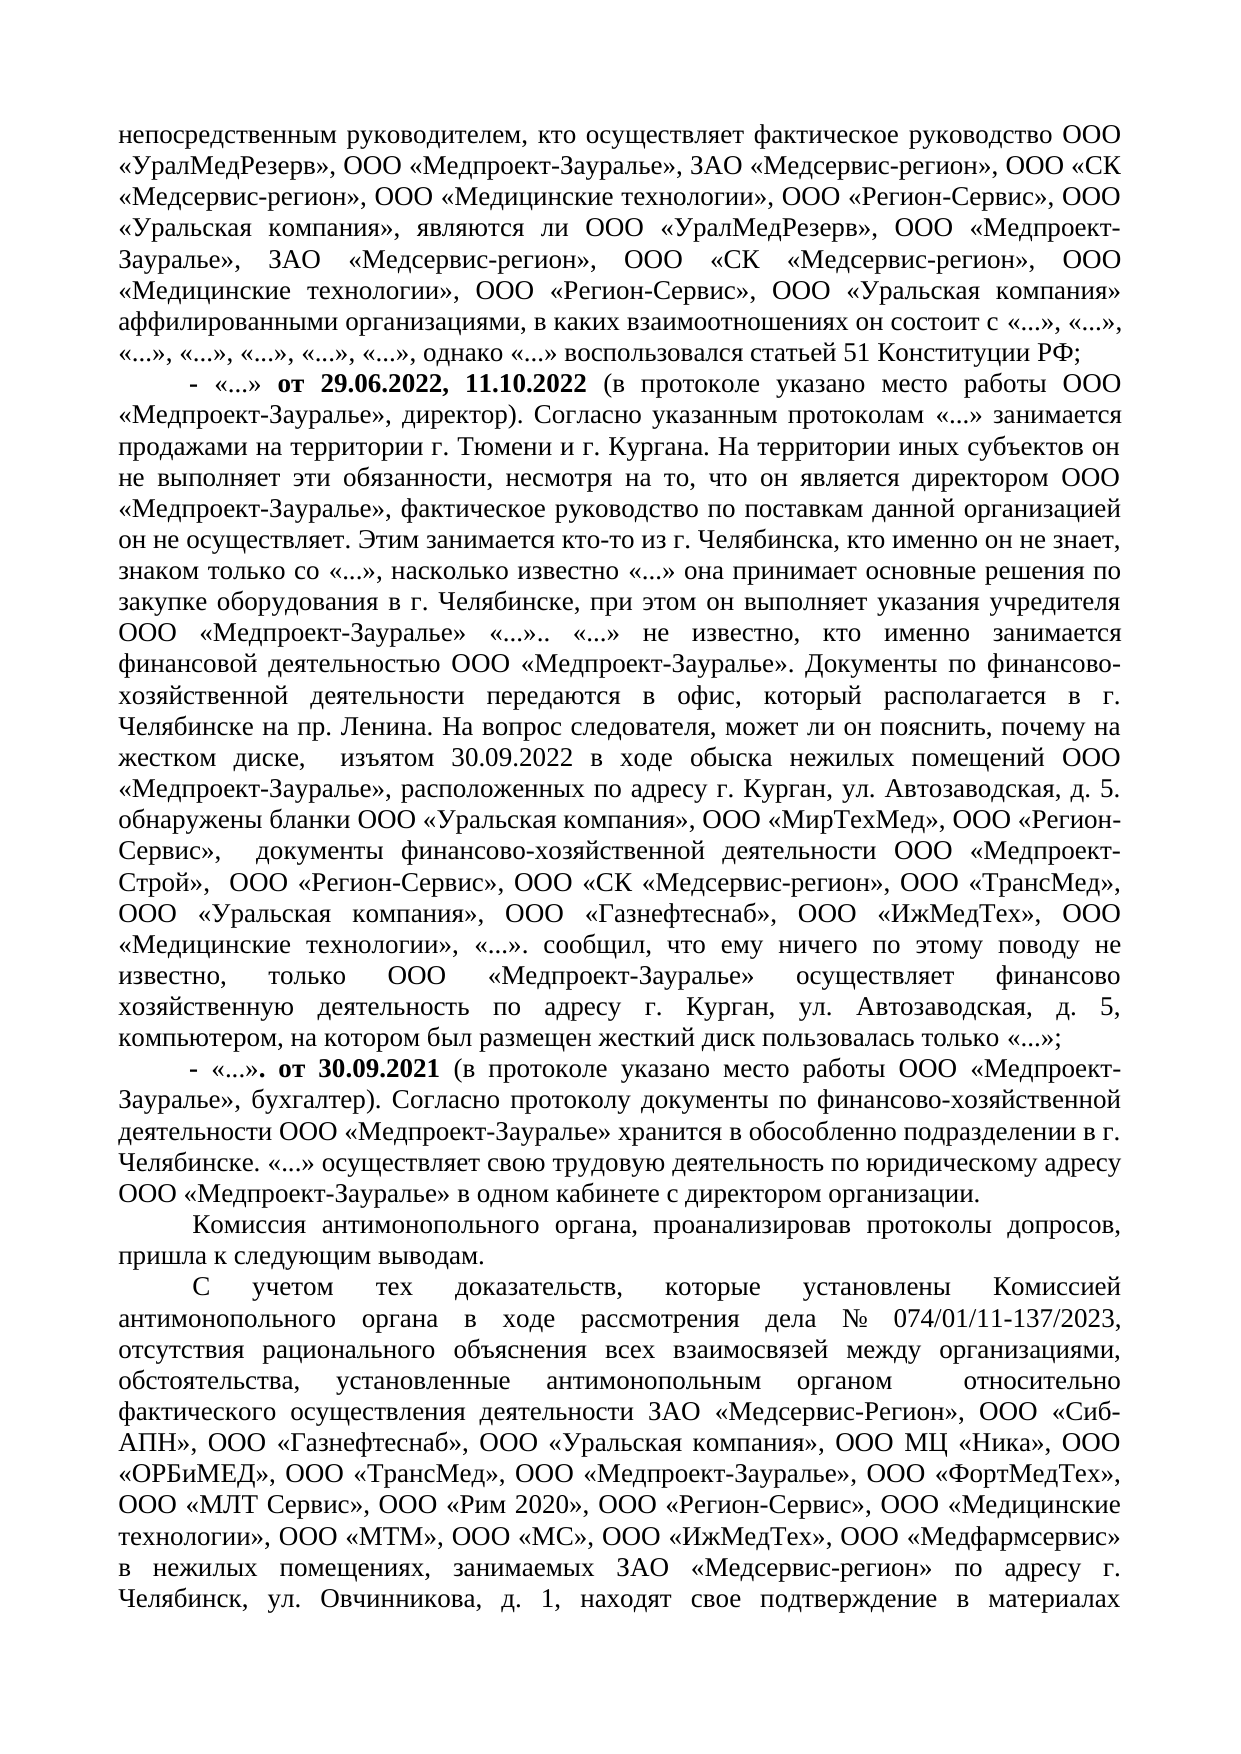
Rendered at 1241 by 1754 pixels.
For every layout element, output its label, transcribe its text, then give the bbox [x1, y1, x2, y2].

text непосредственным руководителем, кто осуществляет фактическое руководство ООО «УралМедРезерв», ООО «Медпроект-Зауралье», ЗАО «Медсервис-регион», ООО «СК «Медсервис-регион», ООО «Медицинские технологии», ООО «Регион-Сервис», ООО «Уральская компания», являются ли ООО «УралМедРезерв», ООО «Медпроект-Зауралье», ЗАО «Медсервис-регион», ООО «СК «Медсервис-регион», ООО «Медицинские технологии», ООО «Регион-Сервис», ООО «Уральская компания» аффилированными организациями, в каких взаимоотношениях он состоит с «...», «...», «...», «...», «...», «...», «...», однако «...» воспользовался статьей 51 Конституции РФ; [118, 118, 1122, 367]
text - «...». от 30.09.2021 (в протоколе указано место работы ООО «Медпроект-Зауралье», бухгалтер). Согласно протоколу документы по финансово-хозяйственной деятельности ООО «Медпроект-Зауралье» хранится в обособленно подразделении в г. Челябинске. «...» осуществляет свою трудовую деятельность по юридическому адресу ООО «Медпроект-Зауралье» в одном кабинете с директором организации. [118, 1052, 1122, 1208]
text С учетом тех доказательств, которые установлены Комиссией антимонопольного органа в ходе рассмотрения дела № 074/01/11-137/2023, отсутствия рационального объяснения всех взаимосвязей между организациями, обстоятельства, установленные антимонопольным органом относительно фактического осуществления деятельности ЗАО «Медсервис-Регион», ООО «Сиб-АПН», ООО «Газнефтеснаб», ООО «Уральская компания», ООО МЦ «Ника», ООО «ОРБиМЕД», ООО «ТрансМед», ООО «Медпроект-Зауралье», ООО «ФортМедТех», ООО «МЛТ Сервис», ООО «Рим 2020», ООО «Регион-Сервис», ООО «Медицинские технологии», ООО «МТМ», ООО «МС», ООО «ИжМедТех», ООО «Медфармсервис» в нежилых помещениях, занимаемых ЗАО «Медсервис-регион» по адресу г. Челябинск, ул. Овчинникова, д. 1, находят свое подтверждение в материалах [118, 1271, 1122, 1613]
text Комиссия антимонопольного органа, проанализировав протоколы допросов, пришла к следующим выводам. [118, 1208, 1122, 1271]
text - «...» от 29.06.2022, 11.10.2022 (в протоколе указано место работы ООО «Медпроект-Зауралье», директор). Согласно указанным протоколам «...» занимается продажами на территории г. Тюмени и г. Кургана. На территории иных субъектов он не выполняет эти обязанности, несмотря на то, что он является директором ООО «Медпроект-Зауралье», фактическое руководство по поставкам данной организацией он не осуществляет. Этим занимается кто-то из г. Челябинска, кто именно он не знает, знаком только со «...», насколько известно «...» она принимает основные решения по закупке оборудования в г. Челябинске, при этом он выполняет указания учредителя ООО «Медпроект-Зауралье» «...».. «...» не известно, кто именно занимается финансовой деятельностью ООО «Медпроект-Зауралье». Документы по финансово-хозяйственной деятельности передаются в офис, который располагается в г. Челябинске на пр. Ленина. На вопрос следователя, может ли он пояснить, почему на жестком диске, изъятом 30.09.2022 в ходе обыска нежилых помещений ООО «Медпроект-Зауралье», расположенных по адресу г. Курган, ул. Автозаводская, д. 5. обнаружены бланки ООО «Уральская компания», ООО «МирТехМед», ООО «Регион-Сервис», документы финансово-хозяйственной деятельности ООО «Медпроект-Строй», ООО «Регион-Сервис», ООО «СК «Медсервис-регион», ООО «ТрансМед», ООО «Уральская компания», ООО «Газнефтеснаб», ООО «ИжМедТех», ООО «Медицинские технологии», «...». сообщил, что ему ничего по этому поводу не известно, только ООО «Медпроект-Зауралье» осуществляет финансово хозяйственную деятельность по адресу г. Курган, ул. Автозаводская, д. 5, компьютером, на котором был размещен жесткий диск пользовалась только «...»; [118, 367, 1122, 1052]
